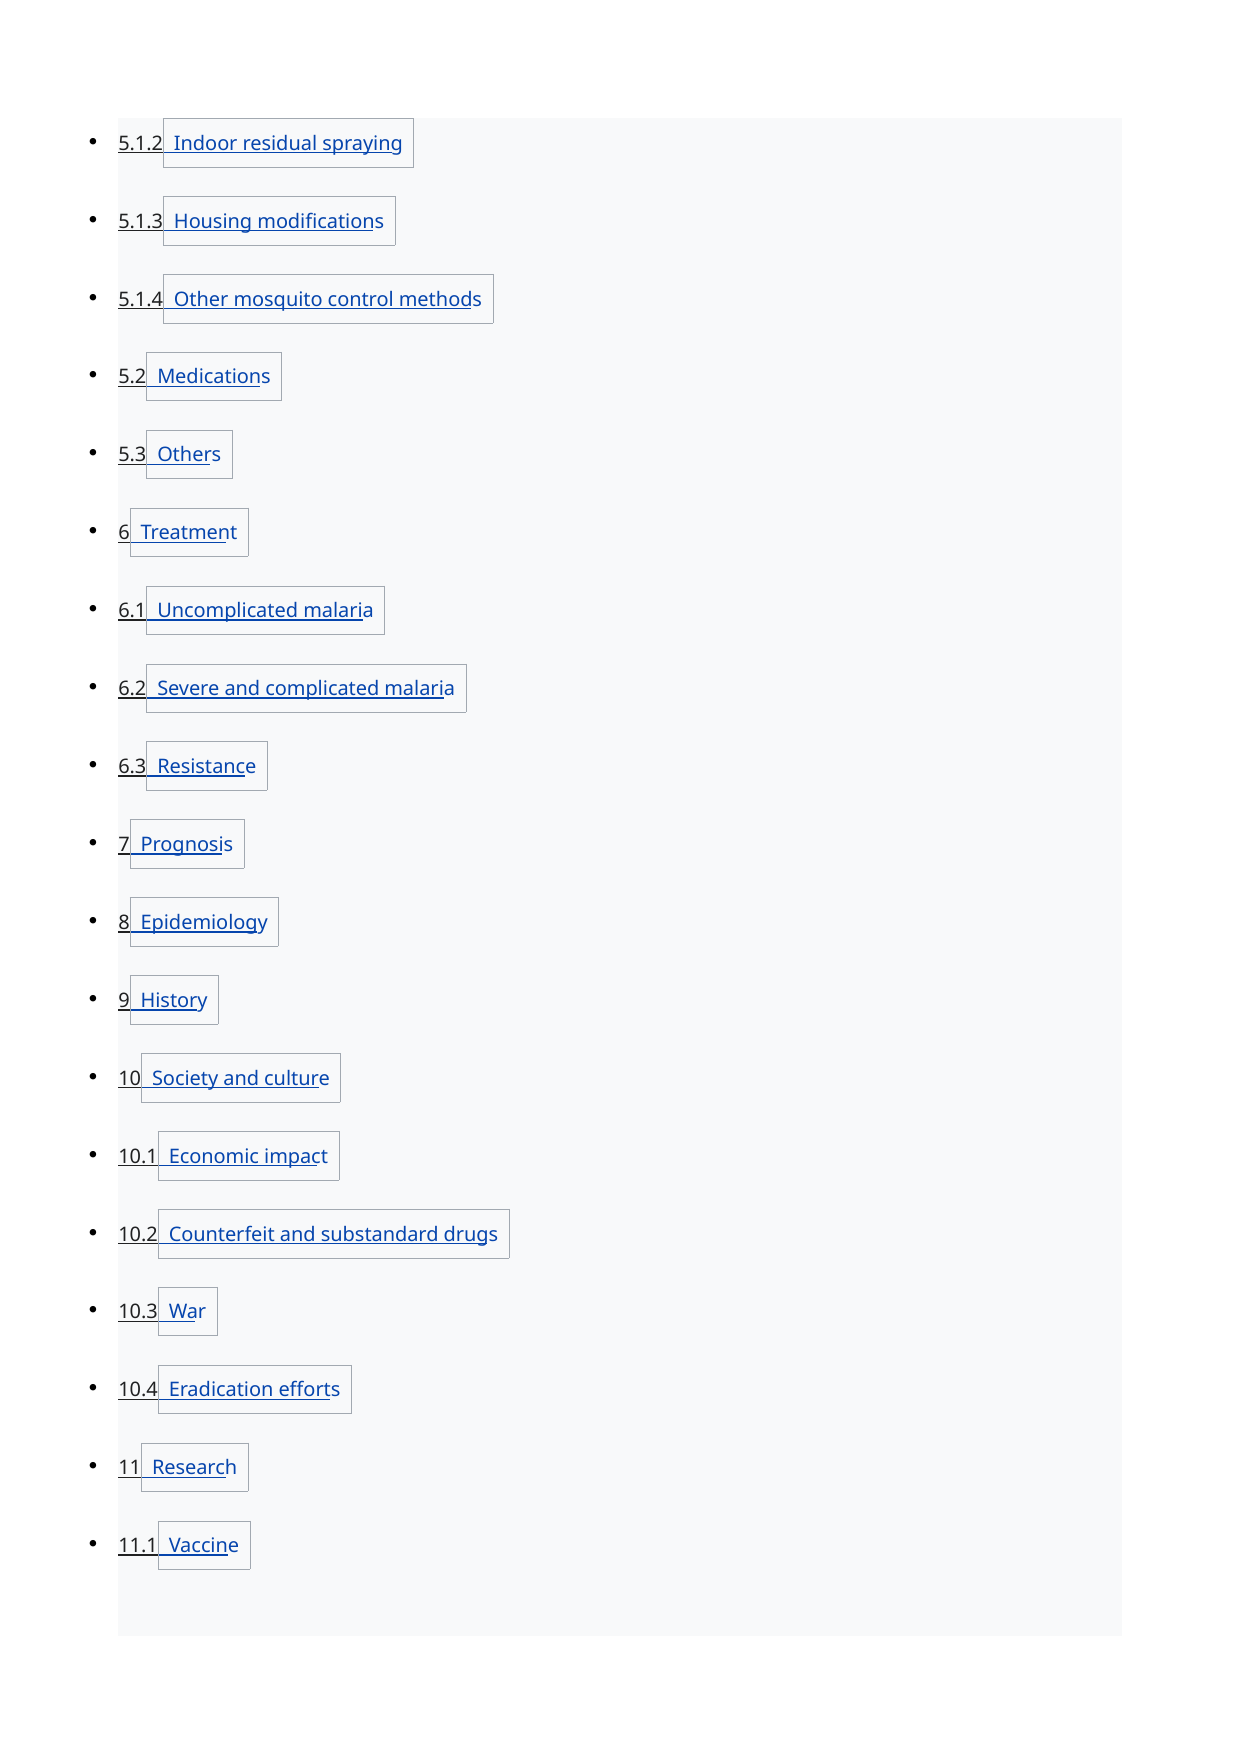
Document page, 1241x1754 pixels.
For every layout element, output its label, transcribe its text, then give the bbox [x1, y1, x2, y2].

list [249, 1443, 1122, 1491]
list [118, 153, 163, 167]
list 5.1.2 [118, 118, 163, 152]
list History [131, 976, 218, 1024]
list Prognosis [131, 820, 244, 868]
list 5.1.4 [118, 274, 163, 308]
list [233, 430, 1122, 478]
list 7 [118, 819, 130, 853]
list 10.4 [118, 1365, 158, 1399]
list Counterfeit and substandard drugs [159, 1210, 509, 1258]
list Others [147, 431, 232, 478]
list [494, 274, 1122, 323]
list [218, 1287, 1122, 1336]
list 6.1 [118, 586, 146, 619]
list 10.3 [118, 1287, 158, 1321]
list [118, 1556, 158, 1569]
list [341, 1053, 1122, 1102]
list [219, 975, 1122, 1024]
list 10.2 [118, 1209, 158, 1243]
list War [159, 1288, 217, 1335]
list [118, 465, 146, 478]
list [282, 352, 1122, 401]
list Resistance [147, 742, 267, 790]
list [118, 1478, 141, 1491]
list 5.1.3 [118, 196, 163, 230]
list 10 [118, 1053, 141, 1087]
list 11.1 [118, 1521, 158, 1554]
list Uncomplicated malaria [147, 587, 384, 634]
list Economic impact [159, 1132, 339, 1180]
list Epidemiology [131, 898, 278, 946]
list [268, 741, 1122, 790]
list [385, 586, 1122, 634]
list 10.1 [118, 1131, 158, 1165]
list [118, 387, 146, 401]
list Vaccine [159, 1522, 250, 1569]
list Other mosquito control methods [164, 275, 493, 323]
list [118, 1322, 158, 1336]
list 8 [118, 897, 130, 931]
list Research [142, 1444, 248, 1491]
list [340, 1131, 1122, 1180]
list [118, 777, 146, 790]
list [279, 897, 1122, 946]
list 6.2Severe and complicated malaria [118, 663, 466, 697]
list [414, 118, 1122, 167]
list [245, 819, 1122, 868]
list 5.3 [118, 430, 146, 464]
list [251, 1521, 1122, 1569]
list [118, 231, 163, 245]
list 11 [118, 1443, 141, 1477]
list Treatment [131, 509, 248, 556]
list 6.2Severe and complicated malaria [147, 665, 466, 712]
list [396, 196, 1122, 245]
list [118, 1166, 158, 1180]
list [510, 1209, 1122, 1258]
list 6.2Severe and complicated malaria [467, 663, 1122, 712]
list Indoor residual spraying [164, 119, 413, 167]
list [352, 1365, 1122, 1413]
list Society and culture [142, 1054, 340, 1102]
list 9 [118, 975, 130, 1009]
list 6.3 [118, 741, 146, 775]
list 6 [118, 508, 130, 542]
list 5.2 [118, 352, 146, 386]
list Housing modifications [164, 197, 395, 245]
list Medications [147, 353, 281, 400]
list [249, 508, 1122, 556]
list [118, 1400, 158, 1413]
list Eradication efforts [159, 1366, 351, 1413]
